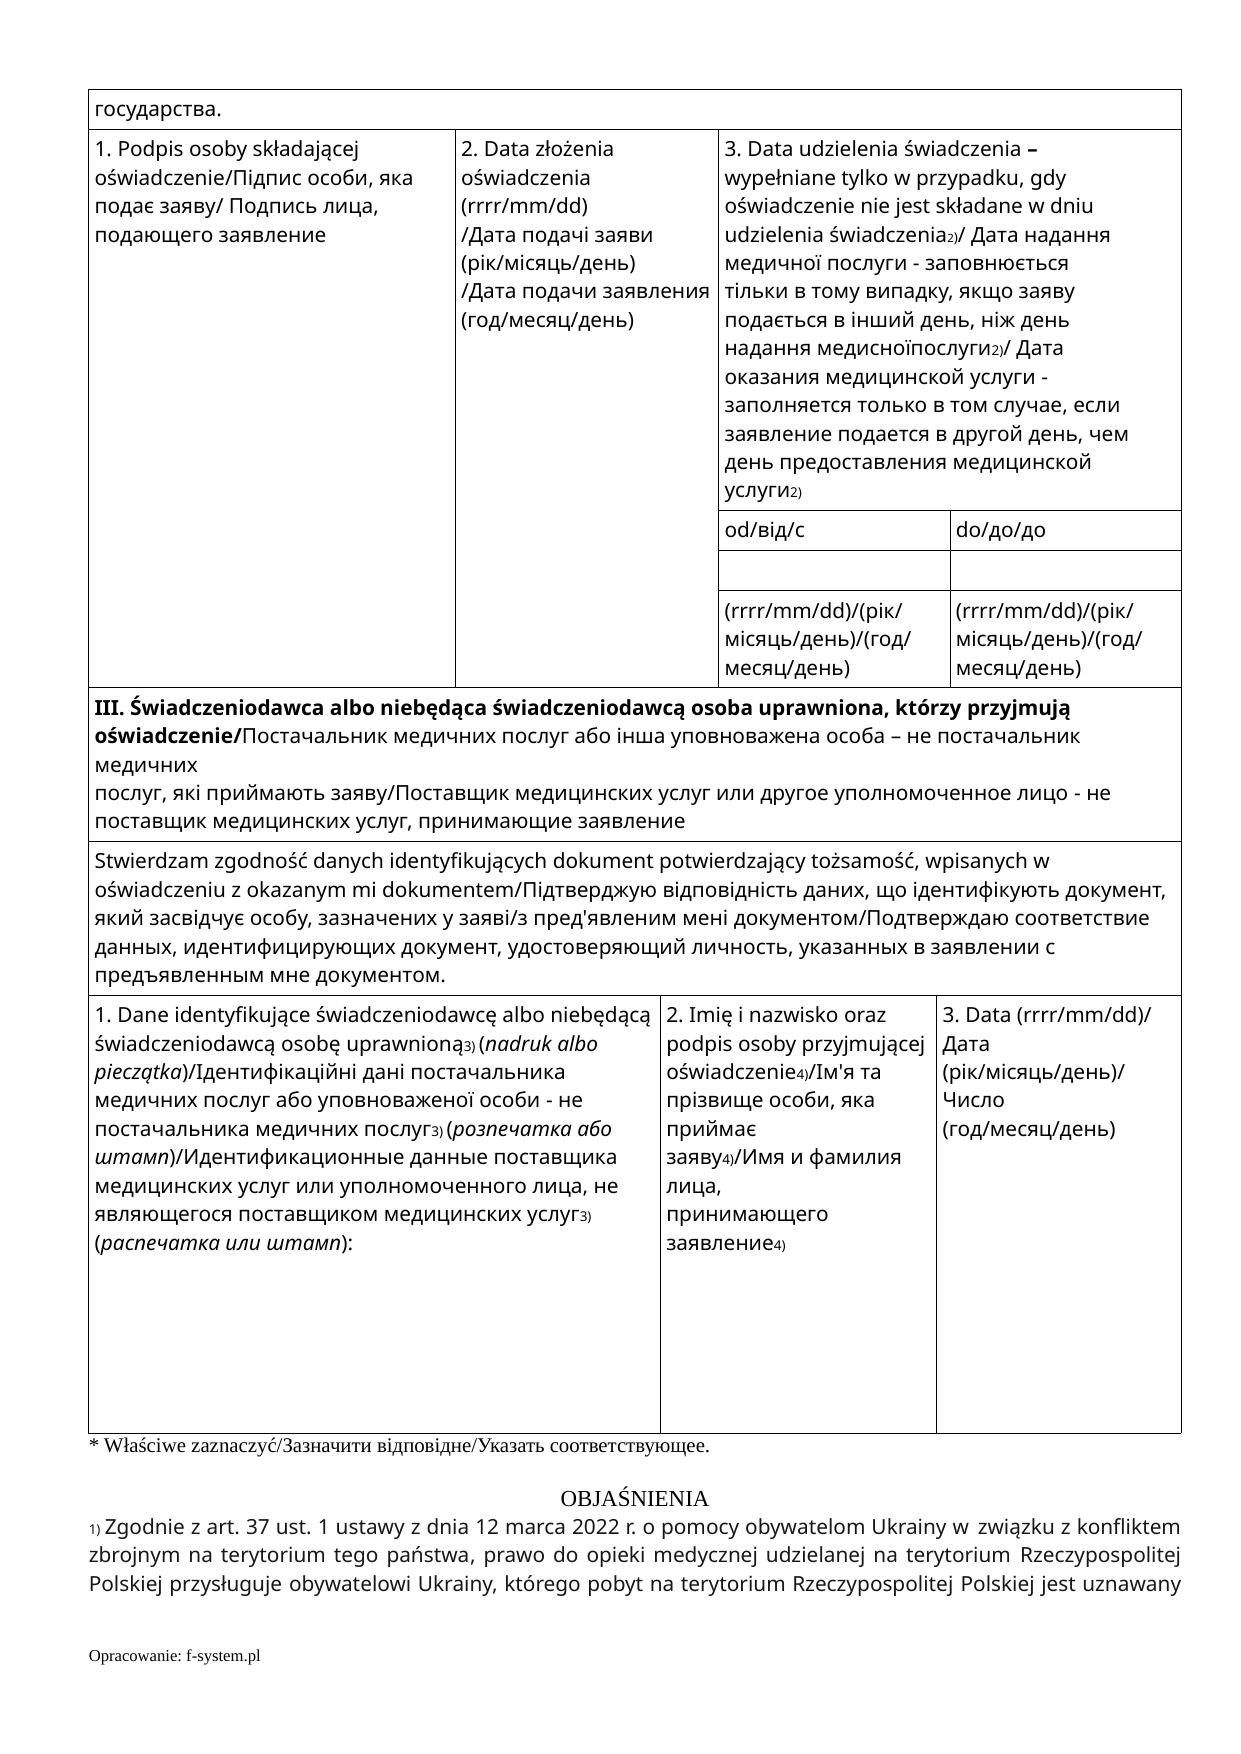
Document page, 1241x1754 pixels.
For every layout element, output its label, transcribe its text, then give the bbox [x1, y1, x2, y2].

table_cell 2. Imię i nazwisko oraz podpis osoby przyjmującej oświadczenie4)/Ім'я та прізвище особи, яка приймає заяву4)/Имя и фамилия лица, принимающего заявление4) [661, 996, 936, 1433]
table_cell Stwierdzam zgodność danych identyfikujących dokument potwierdzający tożsamość, wpisanych w oświadczeniu z okazanym mi dokumentem/Підтверджую відповідність даних, що ідентифікують документ, який засвідчує особу, зазначених у заяві/з пред'явленим мені документом/Подтверждаю соответствие данных, идентифицирующих документ, удостоверяющий личность, указанных в заявлении с предъявленным мне документом. [89, 842, 1181, 994]
table_cell 3. Data udzielenia świadczenia – wypełniane tylko w przypadku, gdy oświadczenie nie jest składane w dniu udzielenia świadczenia2)/ Дата надання медичної послуги - заповнюється тільки в тому випадку, якщо заяву подається в інший день, ніж день надання медисноїпослуги2)/ Дата оказания медицинской услуги - заполняется только в том случае, если заявление подается в другой день, чем день предоставления медицинской услуги2) [719, 130, 1181, 510]
table_cell [951, 551, 1181, 590]
table_cell od/від/с [719, 511, 950, 550]
text * Właściwe zaznaczyć/Зазначити відповідне/Указать соответствующее. [88, 1434, 1181, 1457]
table_cell do/до/до [951, 511, 1181, 550]
table_cell (rrrr/mm/dd)/(рік/місяць/день)/(год/месяц/день) [719, 591, 950, 687]
table_cell III. Świadczeniodawca albo niebędąca świadczeniodawcą osoba uprawniona, którzy przyjmują oświadczenie/Постачальник медичних послуг або інша уповноважена особа – не постачальник медичних послуг, які приймають заяву/Поставщик медицинских услуг или другое уполномоченное лицо - не поставщик медицинских услуг, принимающие заявление [89, 688, 1181, 841]
table_cell 1. Dane identyfikujące świadczeniodawcę albo niebędącą świadczeniodawcą osobę uprawnioną3) (nadruk albo pieczątka)/Ідентифікаційні дані постачальника медичних послуг або уповноваженої особи - не постачальника медичних послуг3) (розпечатка або штамп)/Идентификационные данные поставщика медицинских услуг или уполномоченного лица, не являющегося поставщиком медицинских услуг3) (распечатка или штамп): [89, 996, 660, 1433]
table_cell государства. [89, 90, 1181, 128]
table_cell 1. Podpis osoby składającej oświadczenie/Підпис особи, яка подає заяву/ Подпись лица, подающего заявление [89, 130, 455, 687]
text 1) Zgodnie z art. 37 ust. 1 ustawy z dnia 12 marca 2022 r. o pomocy obywatelom Ukrainy w związku z konfliktem zbrojnym na terytorium tego państwa, prawo do opieki medycznej udzielanej na terytorium Rzeczypospolitej Polskiej przysługuje obywatelowi Ukrainy, którego pobyt na terytorium Rzeczypospolitej Polskiej jest uznawany [88, 1512, 1181, 1597]
table_cell 2. Data złożenia oświadczenia (rrrr/mm/dd) /Дата подачі заяви (рік/місяць/день) /Дата подачи заявления (год/месяц/день) [456, 130, 718, 687]
text OBJAŚNIENIA [88, 1486, 1181, 1512]
table_cell [719, 551, 950, 590]
table_cell (rrrr/mm/dd)/(рік/місяць/день)/(год/месяц/день) [951, 591, 1181, 687]
table_cell 3. Data (rrrr/mm/dd)/ Дата (рік/місяць/день)/Число (год/месяц/день) [937, 996, 1181, 1433]
